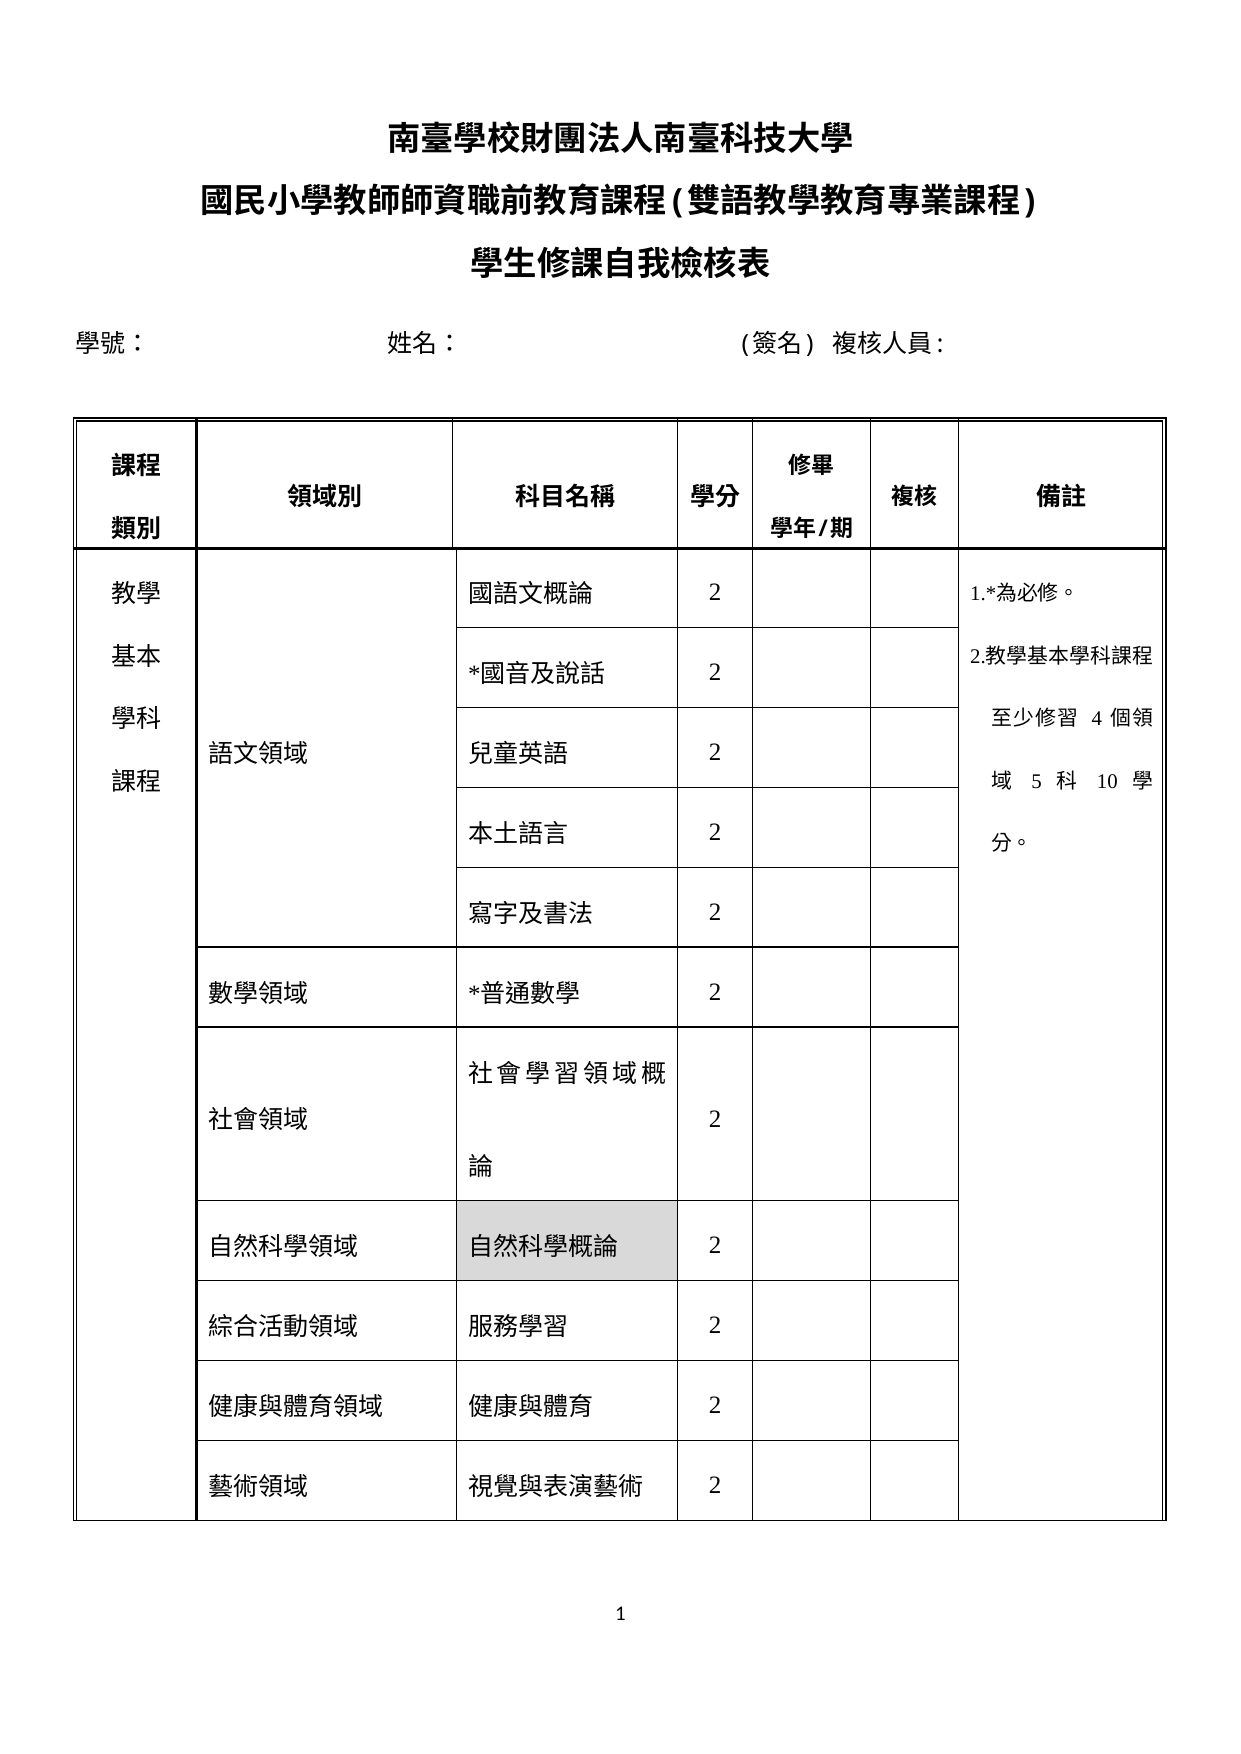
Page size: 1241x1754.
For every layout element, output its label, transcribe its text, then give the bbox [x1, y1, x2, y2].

table_cell 2 [678, 1441, 752, 1519]
table_cell 健康與體育領域 [198, 1361, 456, 1440]
table_cell 2 [678, 788, 752, 867]
table_cell [753, 948, 870, 1026]
table_cell 自然科學領域 [198, 1201, 456, 1280]
table_cell 國語文概論 [457, 550, 677, 627]
table_cell [753, 1441, 870, 1519]
table_cell [753, 1028, 870, 1200]
table_cell [753, 708, 870, 787]
table_cell 本土語言 [457, 788, 677, 867]
table_cell 2 [678, 1028, 752, 1200]
table_cell [871, 1028, 958, 1200]
table_cell [753, 1201, 870, 1280]
table_cell [871, 948, 958, 1026]
table_cell [753, 1361, 870, 1440]
table_cell [871, 1361, 958, 1440]
table_cell 教學 基本 學科 課程 [77, 550, 195, 1519]
table_cell 2 [678, 1361, 752, 1440]
table_cell [753, 1281, 870, 1360]
table_cell 2 [678, 1201, 752, 1280]
table_cell [871, 1201, 958, 1280]
table_cell [871, 868, 958, 946]
table_cell [871, 1441, 958, 1519]
table_header 課程 類別 [77, 422, 195, 547]
table_header 科目名稱 [453, 422, 677, 547]
table_cell 社會學習領域概論 [457, 1028, 677, 1200]
table_cell 2 [678, 550, 752, 627]
table_cell 社會領域 [198, 1028, 456, 1200]
text 學生修課自我檢核表 [75, 219, 1165, 282]
table_cell [871, 1281, 958, 1360]
table_cell 綜合活動領域 [198, 1281, 456, 1360]
text 學號： 姓名： (簽名) 複核人員: [75, 300, 1065, 363]
table_cell [871, 628, 958, 707]
table_cell 自然科學概論 [457, 1201, 677, 1280]
text 南臺學校財團法人南臺科技大學 [75, 94, 1165, 157]
table_cell [753, 550, 870, 627]
table_header 學分 [678, 422, 752, 547]
table_cell 服務學習 [457, 1281, 677, 1360]
table_header 領域別 [198, 422, 452, 547]
table_cell [871, 788, 958, 867]
table_cell 1.*為必修。 2.教學基本學科課程至少修習 4 個領域 5 科 10 學分。 [959, 550, 1162, 1519]
table_cell 健康與體育 [457, 1361, 677, 1440]
table_cell 2 [678, 1281, 752, 1360]
table_cell [871, 708, 958, 787]
table_cell 2 [678, 628, 752, 707]
table_header 備註 [959, 422, 1162, 547]
table_cell 數學領域 [198, 948, 456, 1026]
table_cell 2 [678, 708, 752, 787]
table_cell *國音及說話 [457, 628, 677, 707]
table_cell 寫字及書法 [457, 868, 677, 946]
table_cell 2 [678, 948, 752, 1026]
table_cell 視覺與表演藝術 [457, 1441, 677, 1519]
table_cell [753, 628, 870, 707]
table_cell 兒童英語 [457, 708, 677, 787]
table_header 複核 [871, 422, 958, 547]
table_cell [753, 868, 870, 946]
table_cell 藝術領域 [198, 1441, 456, 1519]
text 國民小學教師師資職前教育課程(雙語教學教育專業課程) [75, 157, 1165, 219]
table_cell 2 [678, 868, 752, 946]
table_cell *普通數學 [457, 948, 677, 1026]
table_cell 語文領域 [198, 550, 456, 946]
table_header 修畢 學年/期 [753, 422, 870, 547]
table_cell [753, 788, 870, 867]
table_cell [871, 550, 958, 627]
